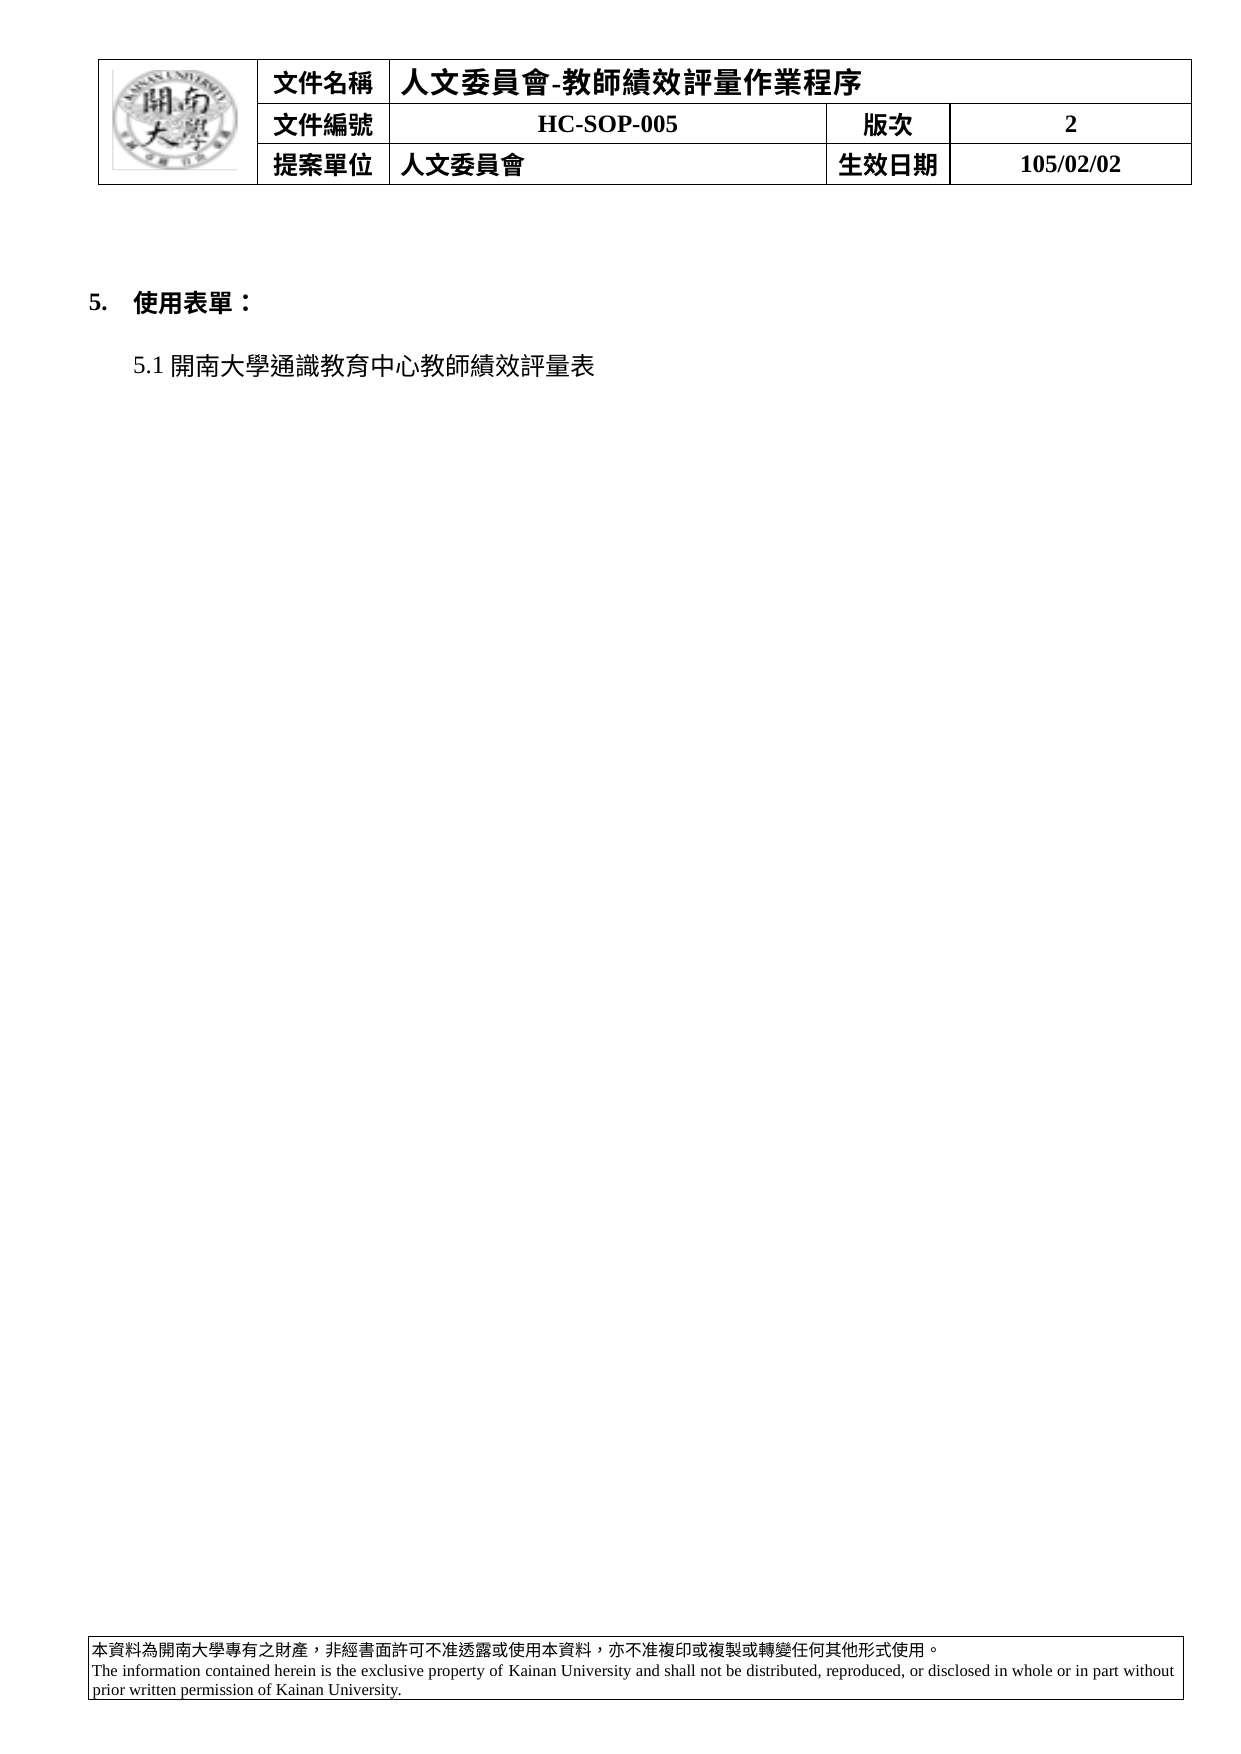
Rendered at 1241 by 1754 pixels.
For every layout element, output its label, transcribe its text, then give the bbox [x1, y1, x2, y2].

list 使用表單： [89, 260, 1181, 323]
list 開南大學通識教育中心教師績效評量表 [133, 323, 1181, 385]
